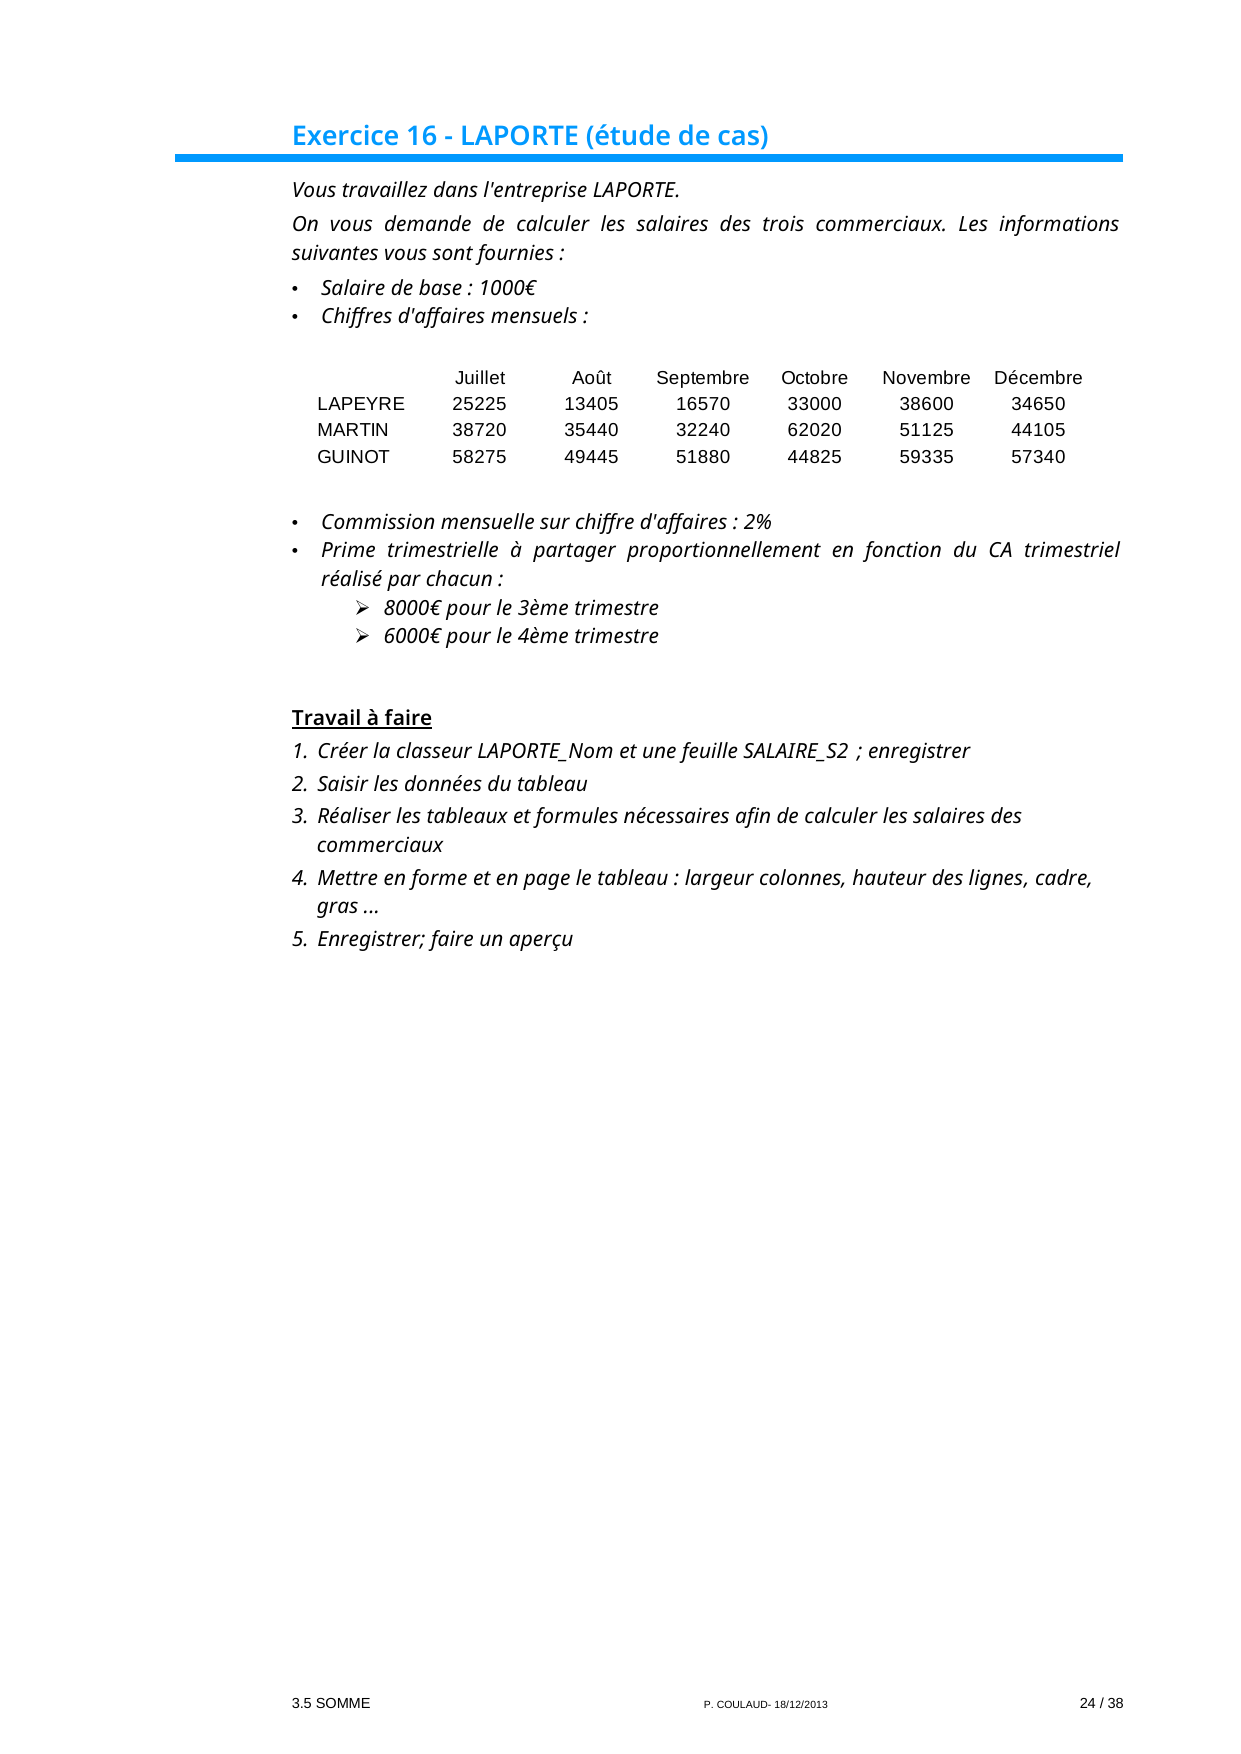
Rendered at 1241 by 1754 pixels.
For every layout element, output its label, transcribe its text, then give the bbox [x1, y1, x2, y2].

list Enregistrer; faire un aperçu [292, 924, 1123, 952]
subtitle Travail à faire [292, 703, 1123, 732]
list Réaliser les tableaux et formules nécessaires afin de calculer les salaires des commerciaux [292, 801, 1123, 858]
list Mettre en forme et en page le tableau : largeur colonnes, hauteur des lignes, cadre, gras ... [292, 862, 1123, 919]
list Saisir les données du tableau [292, 768, 1123, 797]
list 8000€ pour le 3ème trimestre [354, 592, 1123, 621]
list Chiffres d'affaires mensuels : [292, 301, 1123, 330]
list Commission mensuelle sur chiffre d'affaires : 2% [292, 507, 1123, 535]
text Vous travaillez dans l'entreprise LAPORTE. [292, 174, 1123, 203]
text On vous demande de calculer les salaires des trois commerciaux. Les informations suivantes vous sont fournies : [292, 209, 1123, 266]
list Prime trimestrielle à partager proportionnellement en fonction du CA trimestriel réalisé par chacun : [292, 535, 1123, 592]
list Salaire de base : 1000€ [292, 273, 1123, 301]
subtitle LAPORTE (étude de cas) [175, 117, 1123, 154]
list 6000€ pour le 4ème trimestre [354, 621, 1123, 649]
list Créer la classeur LAPORTE_Nom et une feuille SALAIRE_S2 ; enregistrer [292, 736, 1123, 764]
